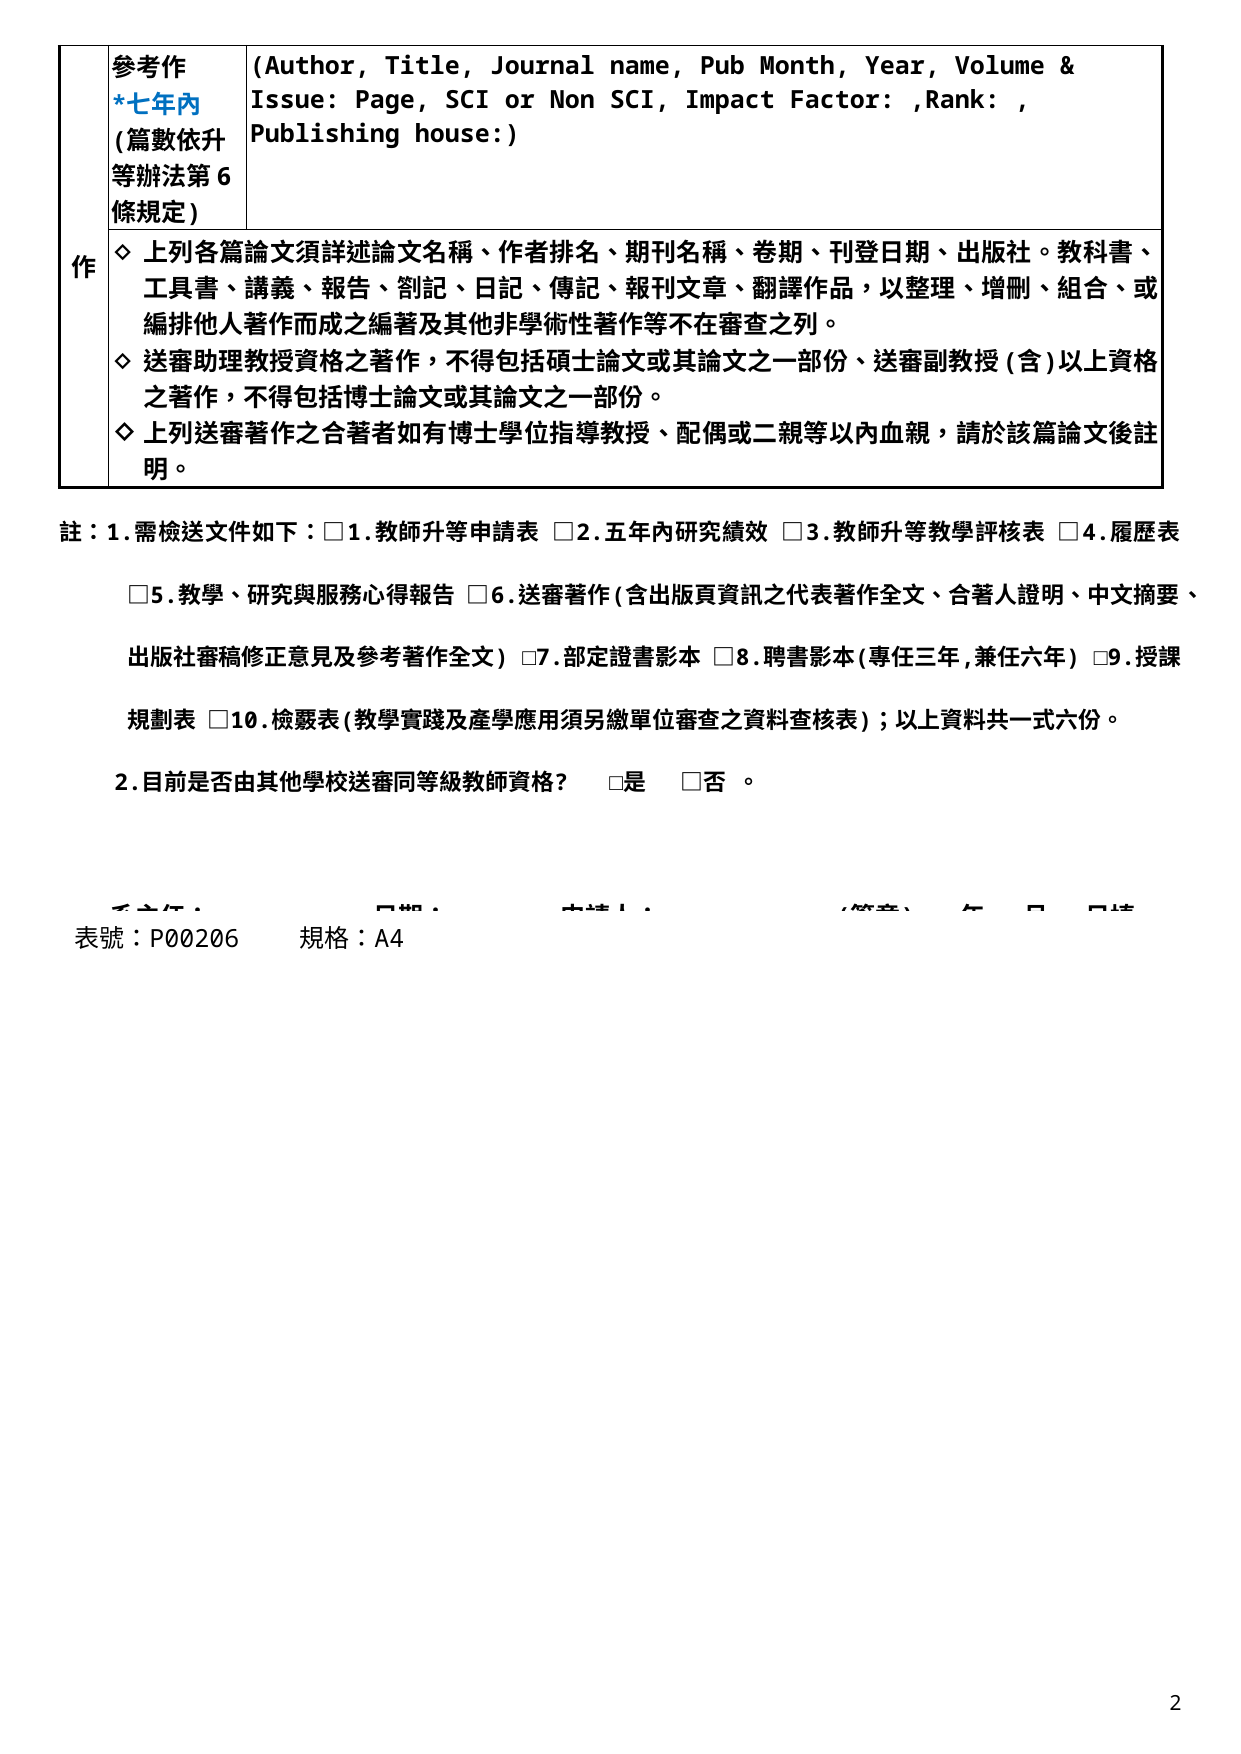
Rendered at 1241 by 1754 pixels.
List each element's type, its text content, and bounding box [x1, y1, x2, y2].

table_cell 作 [61, 46, 108, 486]
text 註：1.需檢送文件如下：□1.教師升等申請表 □2.五年內研究績效 □3.教師升等教學評核表 □4.履歷表 □5.教學、研究與服務心得報告 □6.送審著作(含出版頁資訊之代表著作全文、合著人證明、中文摘要、出版社審稿修正意見及參考著作全文) □7.部定證書影本 □8.聘書影本(專任三年,兼任六年) □9.授課規劃表 □10.檢覈表(教學實踐及產學應用須另繳單位審查之資料查核表)；以上資料共一式六份。 [59, 489, 1181, 739]
table_cell (Author, Title, Journal name, Pub Month, Year, Volume & Issue: Page, SCI or Non SCI, Impact Factor: ,Rank: , Publishing house:) [247, 46, 1161, 229]
text 系主任： 日期： 申請人： (簽章) 年 月 日填 [59, 872, 1184, 967]
table_cell 上列各篇論文須詳述論文名稱、作者排名、期刊名稱、卷期、刊登日期、出版社。教科書、工具書、講義、報告、劄記、日記、傳記、報刊文章、翻譯作品，以整理、增刪、組合、或編排他人著作而成之編著及其他非學術性著作等不在審查之列。 送審助理教授資格之著作，不得包括碩士論文或其論文之一部份、送審副教授(含)以上資格之著作，不得包括博士論文或其論文之一部份。 上列送審著作之合著者如有博士學位指導教授、配偶或二親等以內血親，請於該篇論文後註明。 [109, 230, 1161, 486]
text 2.目前是否由其他學校送審同等級教師資格? □是 □否 。 [59, 739, 1181, 802]
text 表號：P00206 規格：A4 [74, 918, 1169, 955]
table_cell 參考作 *七年內 (篇數依升等辦法第6條規定) [109, 46, 246, 229]
